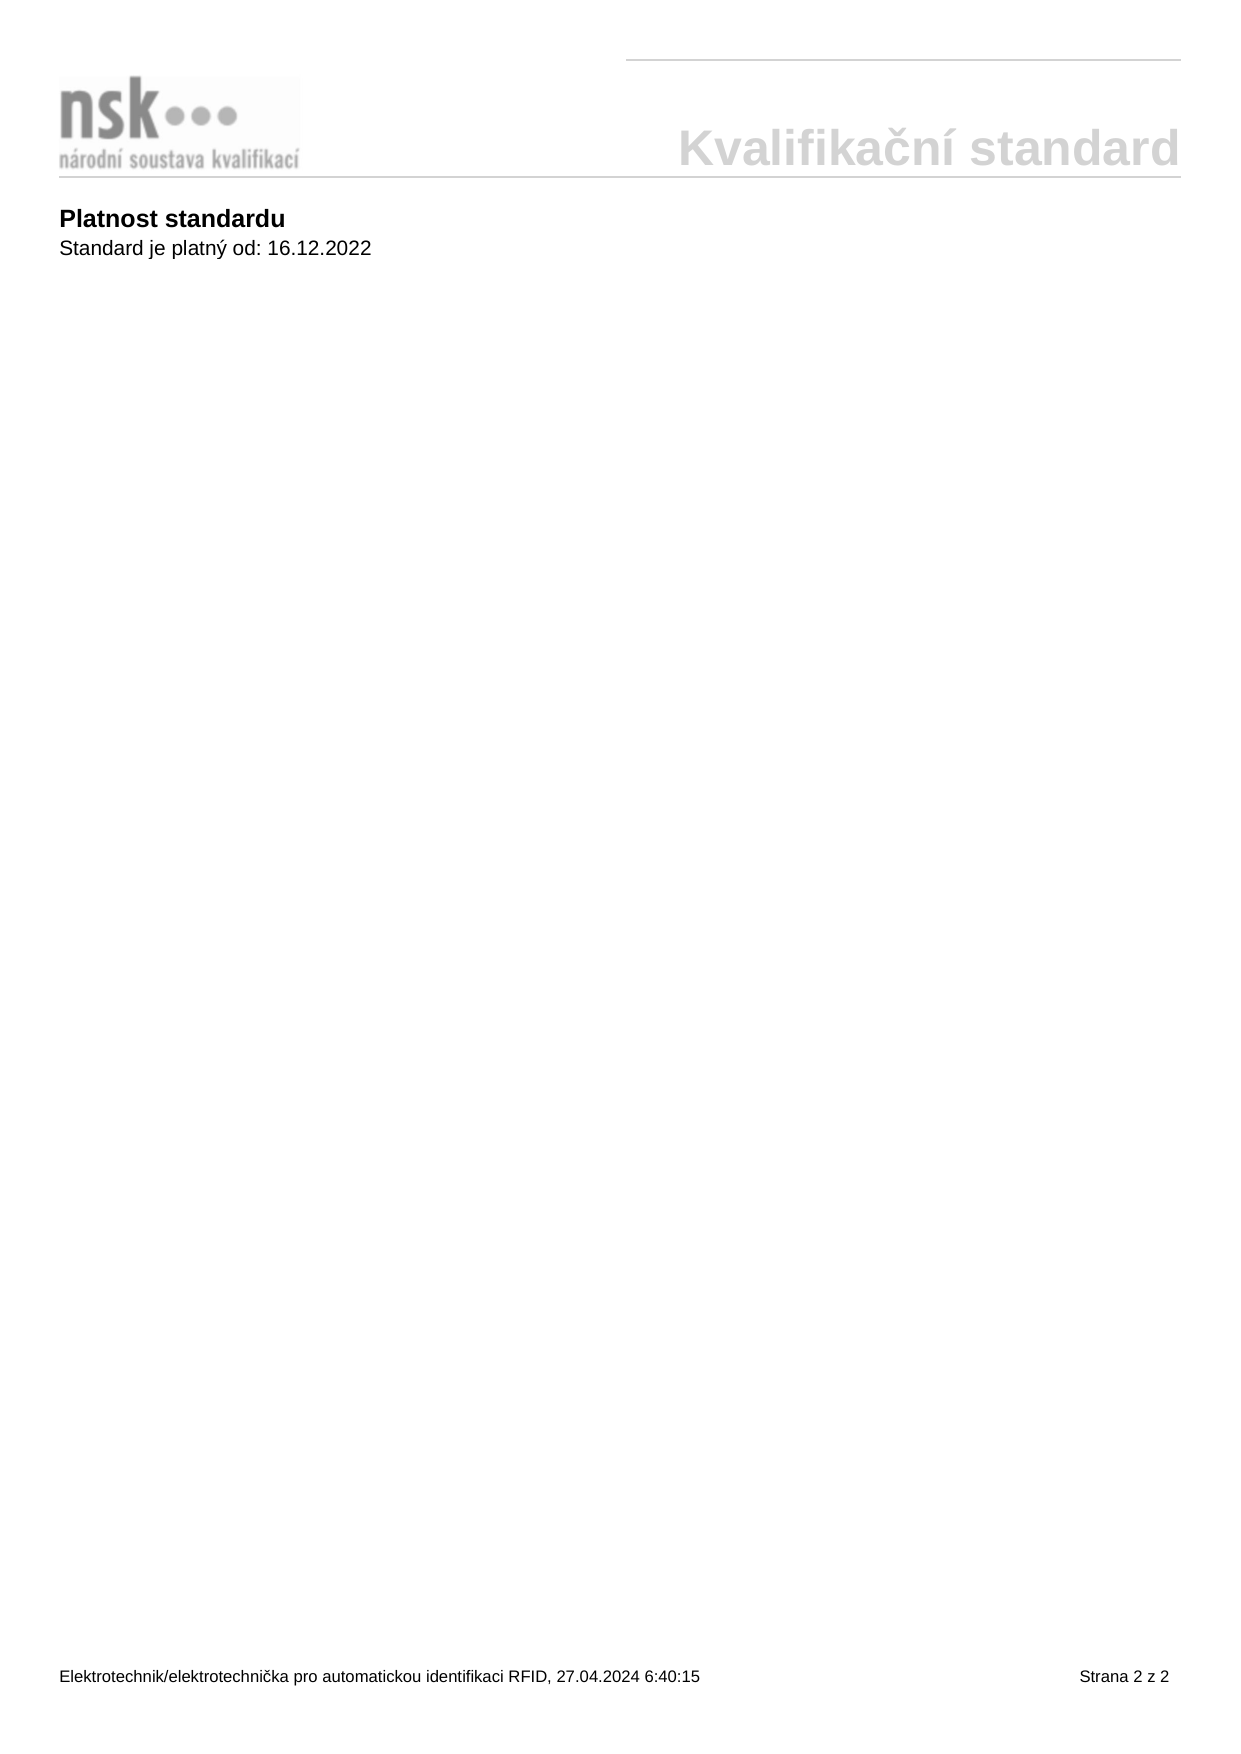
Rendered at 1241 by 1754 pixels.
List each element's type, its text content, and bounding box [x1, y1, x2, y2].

table_cell Kvalifikační standard [626, 61, 1181, 176]
picture [58, 59, 621, 171]
table_cell [484, 1159, 620, 1409]
table_cell [1093, 859, 1169, 1159]
table_cell [484, 1409, 620, 1658]
table_cell [620, 259, 626, 559]
table_cell [862, 559, 1093, 859]
table_cell [59, 194, 483, 200]
table_cell [59, 259, 483, 559]
table_cell [626, 194, 862, 200]
table_cell Standard je platný od: 16.12.2022 [59, 236, 1181, 259]
table_cell [484, 559, 620, 859]
table_cell [484, 171, 620, 176]
table_cell [620, 559, 626, 859]
table_cell Strana 2 z 2 [862, 1658, 1169, 1694]
table_cell [620, 859, 626, 1159]
table_cell [484, 859, 620, 1159]
table_cell [862, 194, 1093, 200]
table_cell [1093, 1409, 1169, 1658]
table_cell [59, 178, 1181, 194]
table_cell [1169, 1159, 1181, 1409]
table_cell [1169, 859, 1181, 1159]
table_cell [59, 171, 483, 176]
table_cell [1169, 1409, 1181, 1658]
table_cell [59, 559, 483, 859]
table_cell [862, 1409, 1093, 1658]
table_cell [620, 1409, 626, 1658]
table_cell [626, 859, 862, 1159]
table_cell [1093, 1159, 1169, 1409]
table_cell [620, 1159, 626, 1409]
table_cell [59, 859, 483, 1159]
table_cell [484, 194, 620, 200]
table_cell [862, 859, 1093, 1159]
table_cell [1169, 194, 1181, 200]
table_cell [1169, 559, 1181, 859]
table_cell [1093, 559, 1169, 859]
table_cell [862, 1159, 1093, 1409]
table_cell [626, 1159, 862, 1409]
table_cell [862, 259, 1093, 559]
table_cell [484, 259, 620, 559]
table_cell [1093, 259, 1169, 559]
table_cell [1169, 259, 1181, 559]
table_cell [626, 1409, 862, 1658]
table_cell Elektrotechnik/elektrotechnička pro automatickou identifikaci RFID, 27.04.2024 6:40:15 [59, 1658, 862, 1694]
table_cell [621, 59, 626, 170]
table_cell [1093, 194, 1169, 200]
table_cell [1169, 1658, 1181, 1694]
table_cell [59, 1409, 483, 1658]
table_cell [626, 559, 862, 859]
table_cell [59, 1159, 483, 1409]
table_cell [626, 259, 862, 559]
table_cell Platnost standardu [59, 200, 1181, 236]
